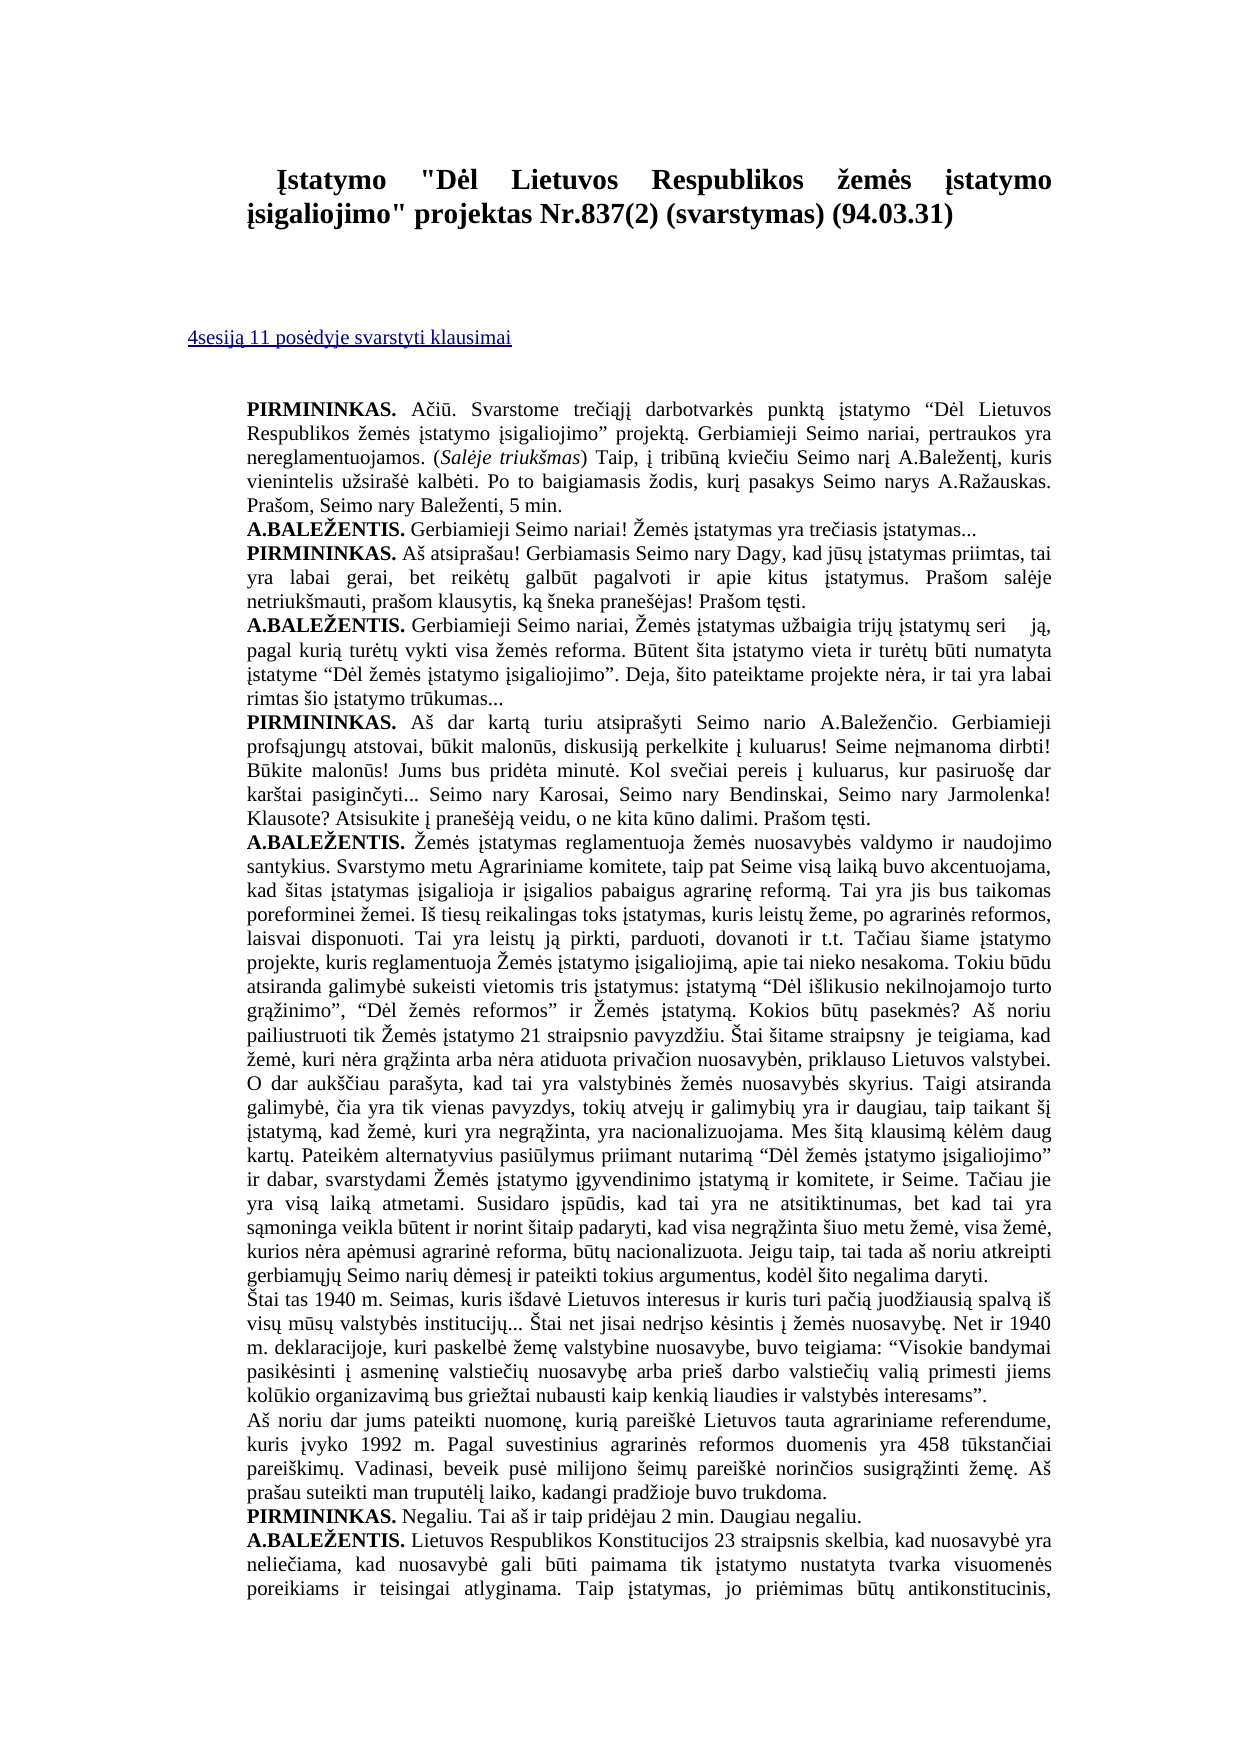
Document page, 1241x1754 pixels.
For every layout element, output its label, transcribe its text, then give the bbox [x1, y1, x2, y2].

text PIRMININKAS. Aš dar kartą turiu atsiprašyti Seimo nario A.Baleženčio. Gerbiamieji profsąjungų atstovai, būkit malonūs, diskusiją perkelkite į kuluarus! Seime neįmanoma dirbti! Būkite malonūs! Jums bus pridėta minutė. Kol svečiai pereis į kuluarus, kur pasiruošę dar karštai pasiginčyti... Seimo nary Karosai, Seimo nary Bendinskai, Seimo nary Jarmolenka! Klausote? Atsisukite į pranešėją veidu, o ne kita kūno dalimi. Prašom tęsti. [247, 710, 1053, 830]
text A.BALEŽENTIS. Gerbiamieji Seimo nariai! Žemės įstatymas yra trečiasis įstatymas... [247, 517, 1053, 541]
text PIRMININKAS. Aš atsiprašau! Gerbiamasis Seimo nary Dagy, kad jūsų įstatymas priimtas, tai yra labai gerai, bet reikėtų galbūt pagalvoti ir apie kitus įstatymus. Prašom salėje netriukšmauti, prašom klausytis, ką šneka pranešėjas! Prašom tęsti. [247, 541, 1053, 613]
text A.BALEŽENTIS. Žemės įstatymas reglamentuoja žemės nuosavybės valdymo ir naudojimo santykius. Svarstymo metu Agrariniame komitete, taip pat Seime visą laiką buvo akcentuojama, kad šitas įstatymas įsigalioja ir įsigalios pabaigus agrarinę reformą. Tai yra jis bus taikomas poreforminei žemei. Iš tiesų reikalingas toks įstatymas, kuris leistų žeme, po agrarinės reformos, laisvai disponuoti. Tai yra leistų ją pirkti, parduoti, dovanoti ir t.t. Tačiau šiame įstatymo projekte, kuris reglamentuoja Žemės įstatymo įsigaliojimą, apie tai nieko nesakoma. Tokiu būdu atsiranda galimybė sukeisti vietomis tris įstatymus: įstatymą “Dėl išlikusio nekilnojamojo turto grąžinimo”, “Dėl žemės reformos” ir Žemės įstatymą. Kokios būtų pasekmės? Aš noriu pailiustruoti tik Žemės įstatymo 21 straipsnio pavyzdžiu. Štai šitame straipsny je teigiama, kad žemė, kuri nėra grąžinta arba nėra atiduota privačion nuosavybėn, priklauso Lietuvos valstybei. O dar aukščiau parašyta, kad tai yra valstybinės žemės nuosavybės skyrius. Taigi atsiranda galimybė, čia yra tik vienas pavyzdys, tokių atvejų ir galimybių yra ir daugiau, taip taikant šį įstatymą, kad žemė, kuri yra negrąžinta, yra nacionalizuojama. Mes šitą klausimą kėlėm daug kartų. Pateikėm alternatyvius pasiūlymus priimant nutarimą “Dėl žemės įstatymo įsigaliojimo” ir dabar, svarstydami Žemės įstatymo įgyvendinimo įstatymą ir komitete, ir Seime. Tačiau jie yra visą laiką atmetami. Susidaro įspūdis, kad tai yra ne atsitiktinumas, bet kad tai yra sąmoninga veikla būtent ir norint šitaip padaryti, kad visa negrąžinta šiuo metu žemė, visa žemė, kurios nėra apėmusi agrarinė reforma, būtų nacionalizuota. Jeigu taip, tai tada aš noriu atkreipti gerbiamųjų Seimo narių dėmesį ir pateikti tokius argumentus, kodėl šito negalima daryti. [247, 830, 1053, 1287]
text A.BALEŽENTIS. Lietuvos Respublikos Konstitucijos 23 straipsnis skelbia, kad nuosavybė yra neliečiama, kad nuosavybė gali būti paimama tik įstatymo nustatyta tvarka visuomenės poreikiams ir teisingai atlyginama. Taip įstatymas, jo priėmimas būtų antikonstitucinis, [247, 1528, 1053, 1600]
text A.BALEŽENTIS. Gerbiamieji Seimo nariai, Žemės įstatymas užbaigia trijų įstatymų seri ją, pagal kurią turėtų vykti visa žemės reforma. Būtent šita įstatymo vieta ir turėtų būti numatyta įstatyme “Dėl žemės įstatymo įsigaliojimo”. Deja, šito pateiktame projekte nėra, ir tai yra labai rimtas šio įstatymo trūkumas... [247, 613, 1053, 710]
text Aš noriu dar jums pateikti nuomonę, kurią pareiškė Lietuvos tauta agrariniame referendume, kuris įvyko 1992 m. Pagal suvestinius agrarinės reformos duomenis yra 458 tūkstančiai pareiškimų. Vadinasi, beveik pusė milijono šeimų pareiškė norinčios susigrąžinti žemę. Aš prašau suteikti man truputėlį laiko, kadangi pradžioje buvo trukdoma. [247, 1407, 1053, 1504]
text Štai tas 1940 m. Seimas, kuris išdavė Lietuvos interesus ir kuris turi pačią juodžiausią spalvą iš visų mūsų valstybės institucijų... Štai net jisai nedrįso kėsintis į žemės nuosavybę. Net ir 1940 m. deklaracijoje, kuri paskelbė žemę valstybine nuosavybe, buvo teigiama: “Visokie bandymai pasikėsinti į asmeninę valstiečių nuosavybę arba prieš darbo valstiečių valią primesti jiems kolūkio organizavimą bus griežtai nubausti kaip kenkią liaudies ir valstybės interesams”. [247, 1287, 1053, 1407]
text 4sesiją 11 posėdyje svarstyti klausimai [187, 325, 1053, 349]
text PIRMININKAS. Ačiū. Svarstome trečiąjį darbotvarkės punktą įstatymo “Dėl Lietuvos Respublikos žemės įstatymo įsigaliojimo” projektą. Gerbiamieji Seimo nariai, pertraukos yra nereglamentuojamos. (Salėje triukšmas) Taip, į tribūną kviečiu Seimo narį A.Baležentį, kuris vienintelis užsirašė kalbėti. Po to baigiamasis žodis, kurį pasakys Seimo narys A.Ražauskas. Prašom, Seimo nary Baleženti, 5 min. [247, 397, 1053, 517]
text PIRMININKAS. Negaliu. Tai aš ir taip pridėjau 2 min. Daugiau negaliu. [247, 1504, 1053, 1528]
text Įstatymo "Dėl Lietuvos Respublikos žemės įstatymo įsigaliojimo" projektas Nr.837(2) (svarstymas) (94.03.31) [247, 162, 1053, 229]
